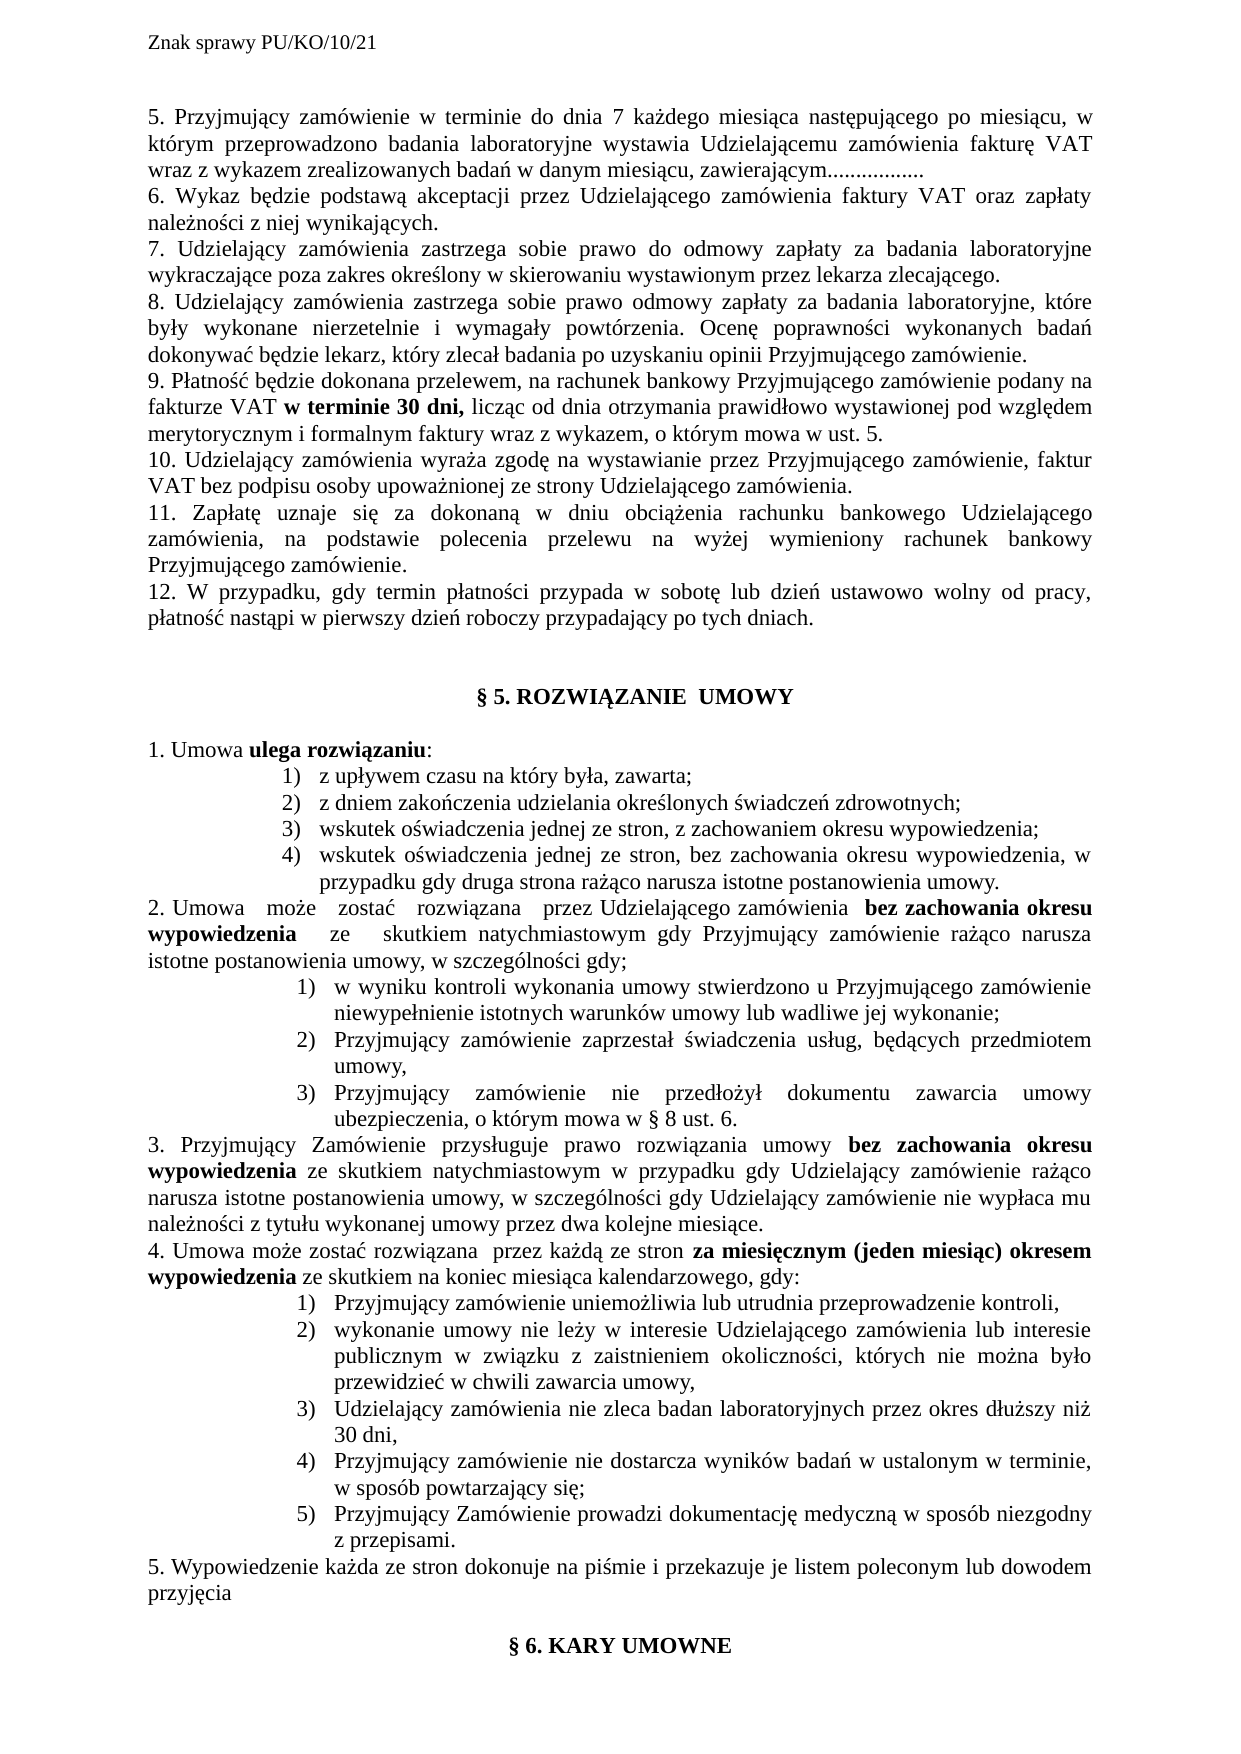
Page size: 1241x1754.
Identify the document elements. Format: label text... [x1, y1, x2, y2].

list wskutek oświadczenia jednej ze stron, z zachowaniem okresu wypowiedzenia; [282, 815, 1093, 841]
text 10. Udzielający zamówienia wyraża zgodę na wystawianie przez Przyjmującego zamówienie, faktur VAT bez podpisu osoby upoważnionej ze strony Udzielającego zamówienia. [148, 446, 1093, 499]
list wskutek oświadczenia jednej ze stron, bez zachowania okresu wypowiedzenia, w przypadku gdy druga strona rażąco narusza istotne postanowienia umowy. [282, 841, 1093, 894]
list z dniem zakończenia udzielania określonych świadczeń zdrowotnych; [282, 789, 1093, 815]
text § 5. ROZWIĄZANIE UMOWY [148, 683, 1093, 709]
list Przyjmujący Zamówienie prowadzi dokumentację medyczną w sposób niezgodny z przepisami. [296, 1500, 1093, 1553]
text 7. Udzielający zamówienia zastrzega sobie prawo do odmowy zapłaty za badania laboratoryjne wykraczające poza zakres określony w skierowaniu wystawionym przez lekarza zlecającego. [148, 235, 1093, 288]
text 6. Wykaz będzie podstawą akceptacji przez Udzielającego zamówienia faktury VAT oraz zapłaty należności z niej wynikających. [148, 182, 1093, 235]
list Przyjmujący zamówienie uniemożliwia lub utrudnia przeprowadzenie kontroli, [296, 1289, 1093, 1316]
text 11. Zapłatę uznaje się za dokonaną w dniu obciążenia rachunku bankowego Udzielającego zamówienia, na podstawie polecenia przelewu na wyżej wymieniony rachunek bankowy Przyjmującego zamówienie. [148, 499, 1093, 578]
list Przyjmujący zamówienie nie dostarcza wyników badań w ustalonym w terminie, w sposób powtarzający się; [296, 1447, 1093, 1500]
list Przyjmujący zamówienie zaprzestał świadczenia usług, będących przedmiotem umowy, [296, 1026, 1093, 1078]
text 4. Umowa może zostać rozwiązana przez każdą ze stron za miesięcznym (jeden miesiąc) okresem wypowiedzenia ze skutkiem na koniec miesiąca kalendarzowego, gdy: [148, 1237, 1093, 1289]
text 12. W przypadku, gdy termin płatności przypada w sobotę lub dzień ustawowo wolny od pracy, płatność nastąpi w pierwszy dzień roboczy przypadający po tych dniach. [148, 578, 1093, 631]
list Udzielający zamówienia nie zleca badan laboratoryjnych przez okres dłuższy niż 30 dni, [296, 1395, 1093, 1447]
list wykonanie umowy nie leży w interesie Udzielającego zamówienia lub interesie publicznym w związku z zaistnieniem okoliczności, których nie można było przewidzieć w chwili zawarcia umowy, [296, 1316, 1093, 1395]
text 3. Przyjmujący Zamówienie przysługuje prawo rozwiązania umowy bez zachowania okresu wypowiedzenia ze skutkiem natychmiastowym w przypadku gdy Udzielający zamówienie rażąco narusza istotne postanowienia umowy, w szczególności gdy Udzielający zamówienie nie wypłaca mu należności z tytułu wykonanej umowy przez dwa kolejne miesiące. [148, 1131, 1093, 1237]
text 2. Umowa może zostać rozwiązana przez Udzielającego zamówienia bez zachowania okresu wypowiedzenia ze skutkiem natychmiastowym gdy Przyjmujący zamówienie rażąco narusza istotne postanowienia umowy, w szczególności gdy; [148, 894, 1093, 973]
text § 6. KARY UMOWNE [148, 1632, 1093, 1658]
list w wyniku kontroli wykonania umowy stwierdzono u Przyjmującego zamówienie niewypełnienie istotnych warunków umowy lub wadliwe jej wykonanie; [296, 973, 1093, 1026]
text 5. Przyjmujący zamówienie w terminie do dnia 7 każdego miesiąca następującego po miesiącu, w którym przeprowadzono badania laboratoryjne wystawia Udzielającemu zamówienia fakturę VAT wraz z wykazem zrealizowanych badań w danym miesiącu, zawierającym................. [148, 103, 1093, 182]
text 1. Umowa ulega rozwiązaniu: [148, 736, 1093, 762]
text 8. Udzielający zamówienia zastrzega sobie prawo odmowy zapłaty za badania laboratoryjne, które były wykonane nierzetelnie i wymagały powtórzenia. Ocenę poprawności wykonanych badań dokonywać będzie lekarz, który zlecał badania po uzyskaniu opinii Przyjmującego zamówienie. [148, 288, 1093, 367]
text 9. Płatność będzie dokonana przelewem, na rachunek bankowy Przyjmującego zamówienie podany na fakturze VAT w terminie 30 dni, licząc od dnia otrzymania prawidłowo wystawionej pod względem merytorycznym i formalnym faktury wraz z wykazem, o którym mowa w ust. 5. [148, 367, 1093, 446]
text 5. Wypowiedzenie każda ze stron dokonuje na piśmie i przekazuje je listem poleconym lub dowodem przyjęcia [148, 1553, 1093, 1606]
list z upływem czasu na który była, zawarta; [282, 762, 1093, 789]
list Przyjmujący zamówienie nie przedłożył dokumentu zawarcia umowy ubezpieczenia, o którym mowa w § 8 ust. 6. [296, 1078, 1093, 1131]
